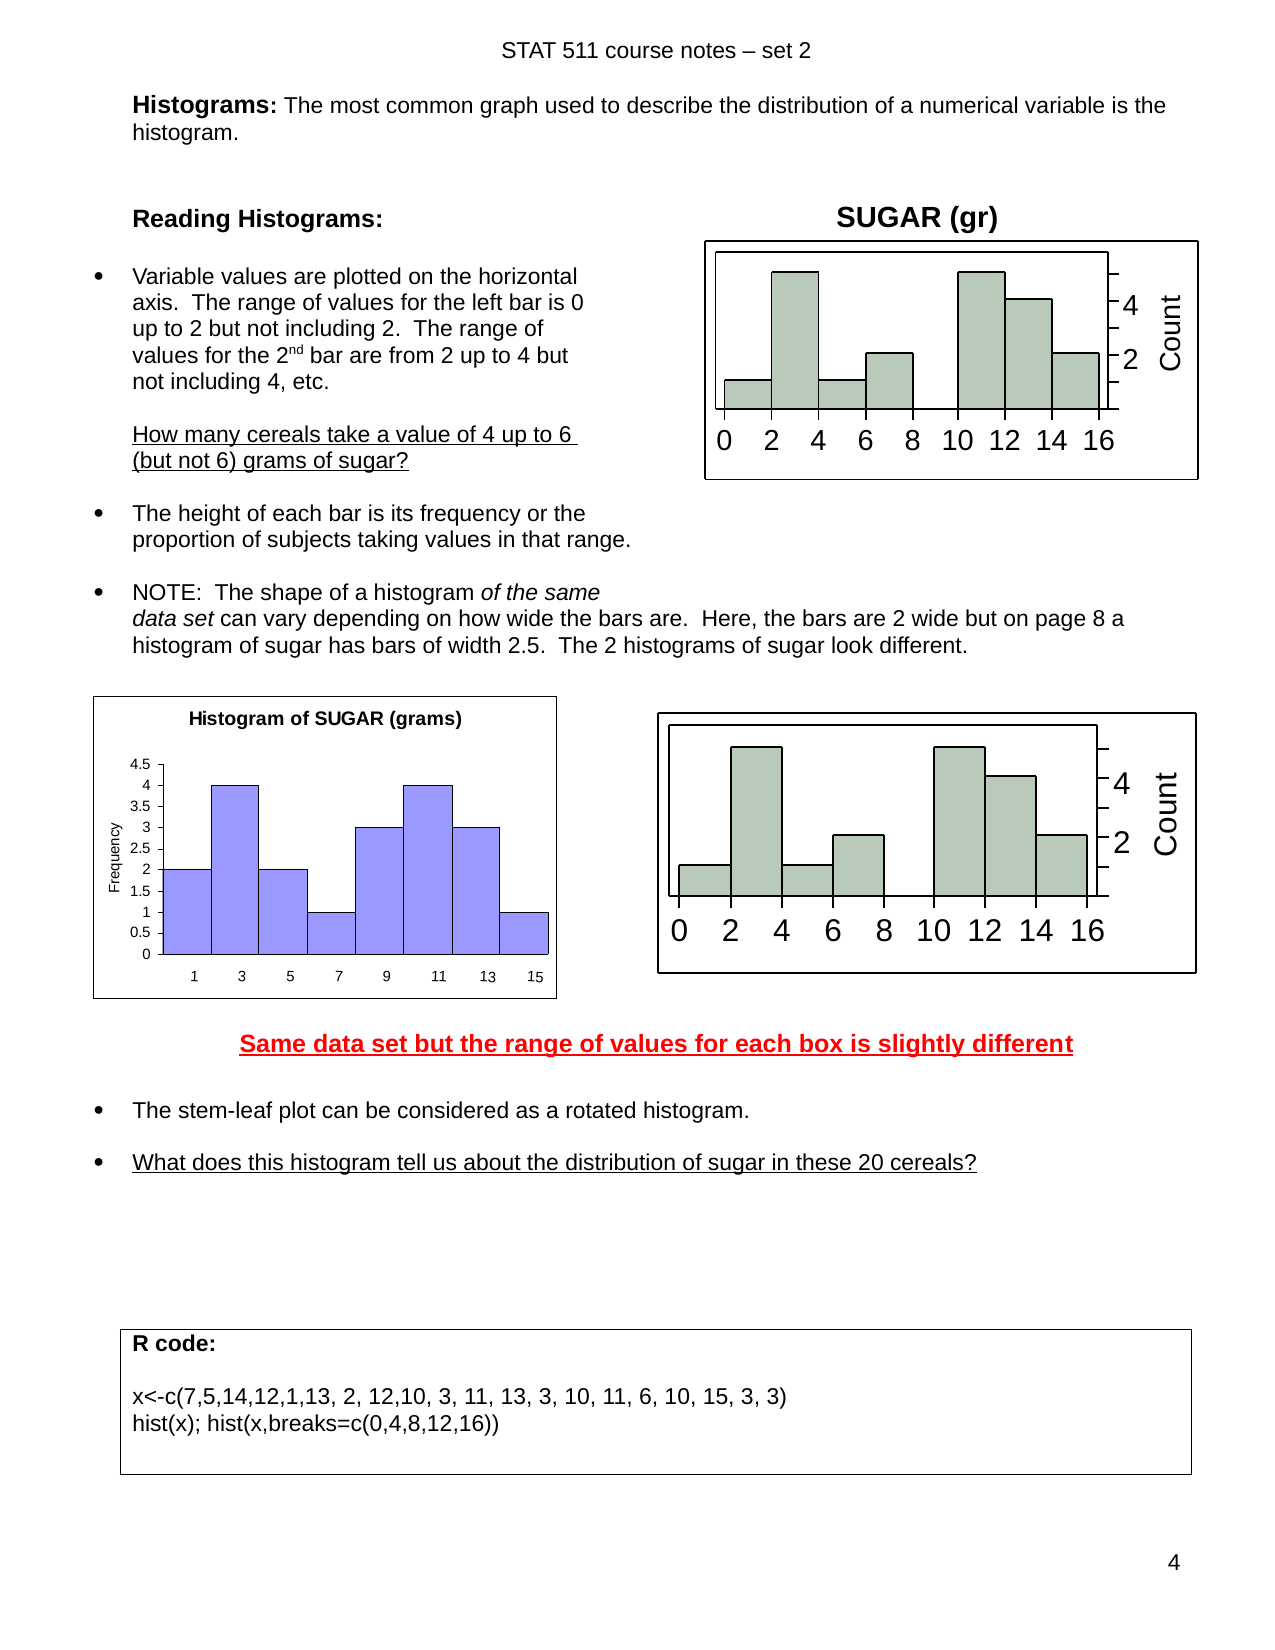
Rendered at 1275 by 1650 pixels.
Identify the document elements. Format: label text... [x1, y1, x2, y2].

list Variable values are plotted on the horizontal [94, 263, 1181, 289]
text How many cereals take a value of 4 up to 6 [132, 421, 1181, 447]
text proportion of subjects taking values in that range. [132, 526, 1181, 553]
list NOTE: The shape of a histogram of the same [94, 579, 1181, 605]
text data set can vary depending on how wide the bars are. Here, the bars are 2 wide but on page 8 a histogram of sugar has bars of width 2.5. The 2 histograms of sugar look different. [132, 605, 1181, 658]
text values for the 2nd bar are from 2 up to 4 but [132, 342, 1181, 368]
text Histograms: The most common graph used to describe the distribution of a numerical variable is the histogram. [132, 90, 1181, 145]
list The stem-leaf plot can be considered as a rotated histogram. [94, 1097, 1181, 1123]
text up to 2 but not including 2. The range of [132, 315, 1181, 342]
text Reading Histograms: SUGAR (gr) [132, 200, 1181, 234]
text Same data set but the range of values for each box is slightly different [132, 1029, 1181, 1058]
text not including 4, etc. [132, 368, 1181, 394]
list What does this histogram tell us about the distribution of sugar in these 20 cereals? [94, 1149, 1181, 1176]
list The height of each bar is its frequency or the [94, 500, 1181, 526]
table_header R code: x<-c(7,5,14,12,1,13, 2, 12,10, 3, 11, 13, 3, 10, 11, 6, 10, 15, 3, 3) hist(x); hist(x,breaks=c(0,4,8,12,16)) [121, 1330, 1191, 1474]
text axis. The range of values for the left bar is 0 [132, 289, 1181, 315]
text (but not 6) grams of sugar? [132, 447, 1181, 473]
